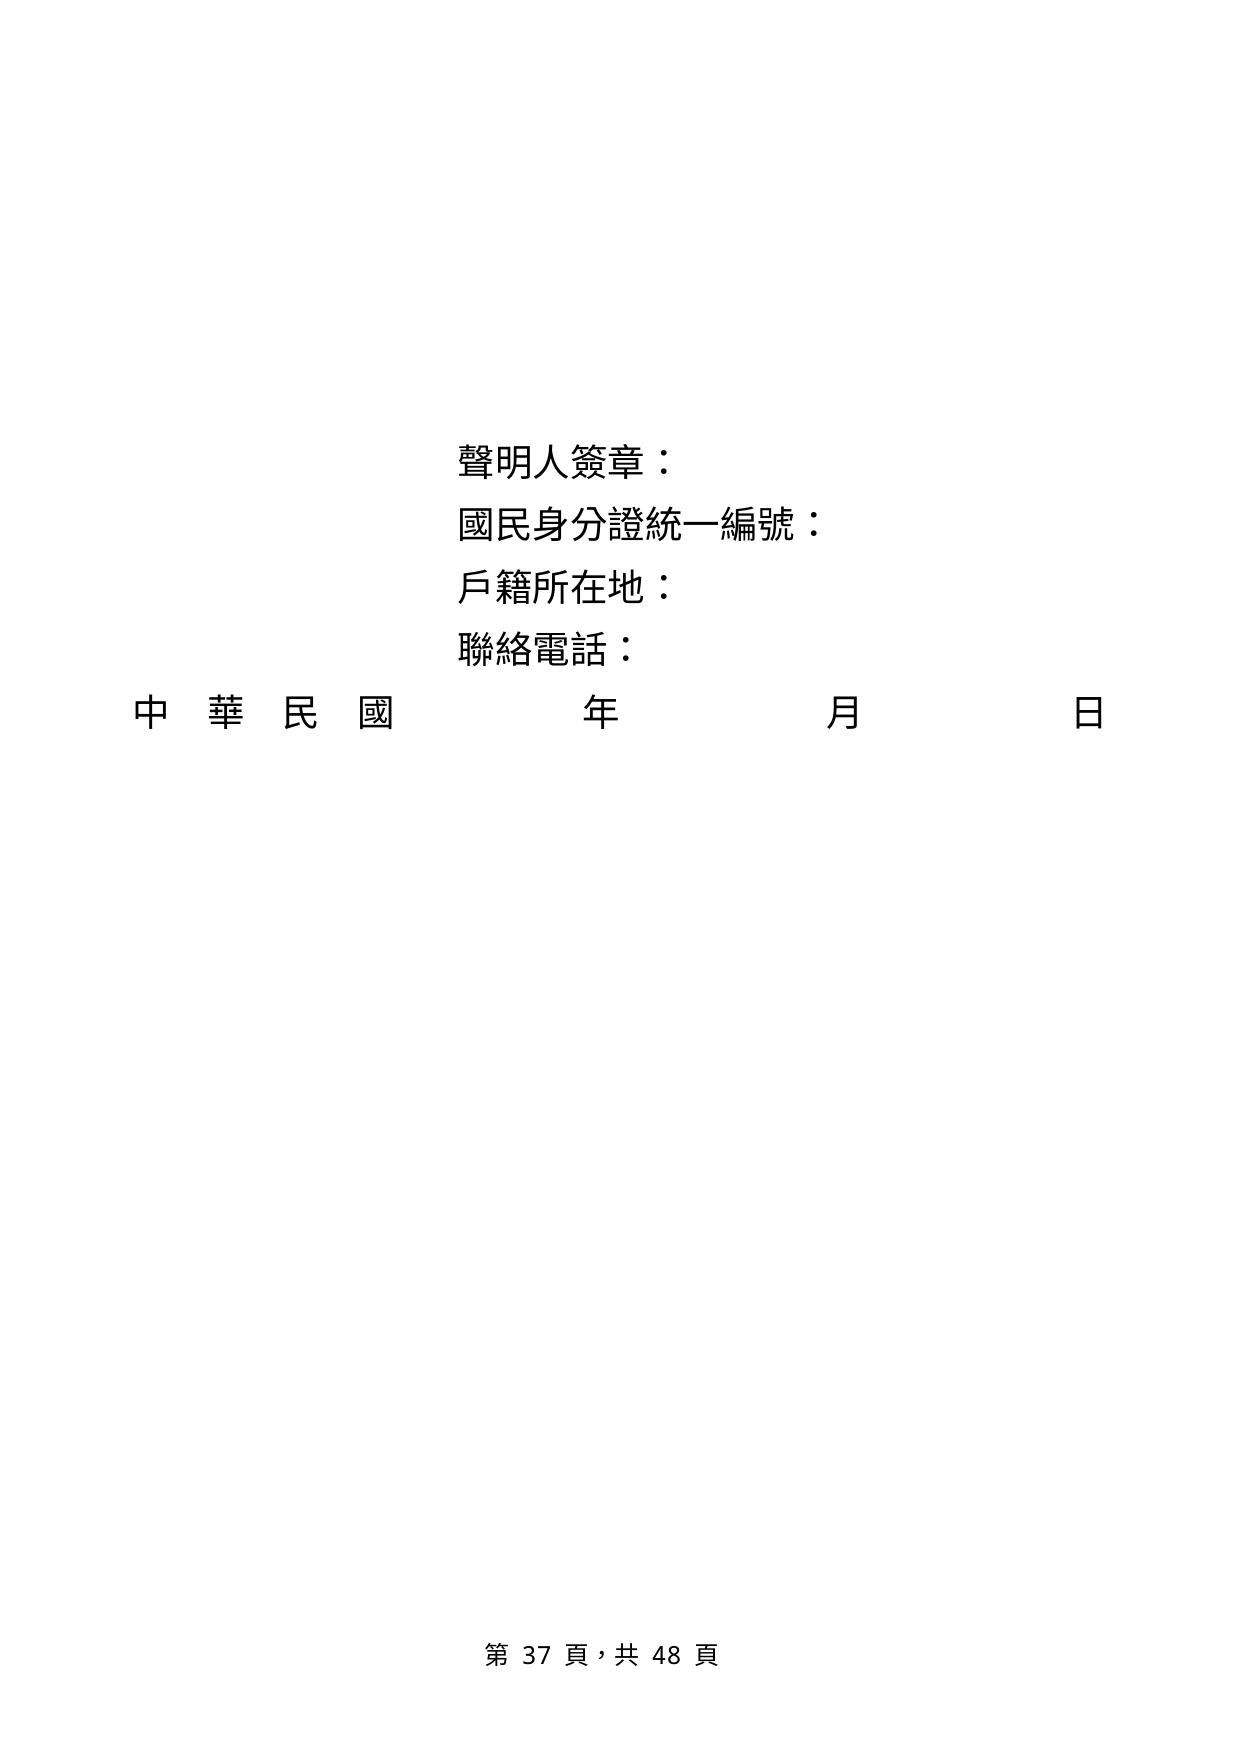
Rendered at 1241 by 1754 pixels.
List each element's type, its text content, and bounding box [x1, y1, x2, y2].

text 聲明人簽章： [118, 418, 1122, 480]
text 國民身分證統一編號： [118, 480, 1122, 543]
text 戶籍所在地： [118, 543, 1122, 605]
text 中 華 民 國 年 月 日 [118, 668, 1122, 730]
text 聯絡電話： [118, 605, 1122, 668]
